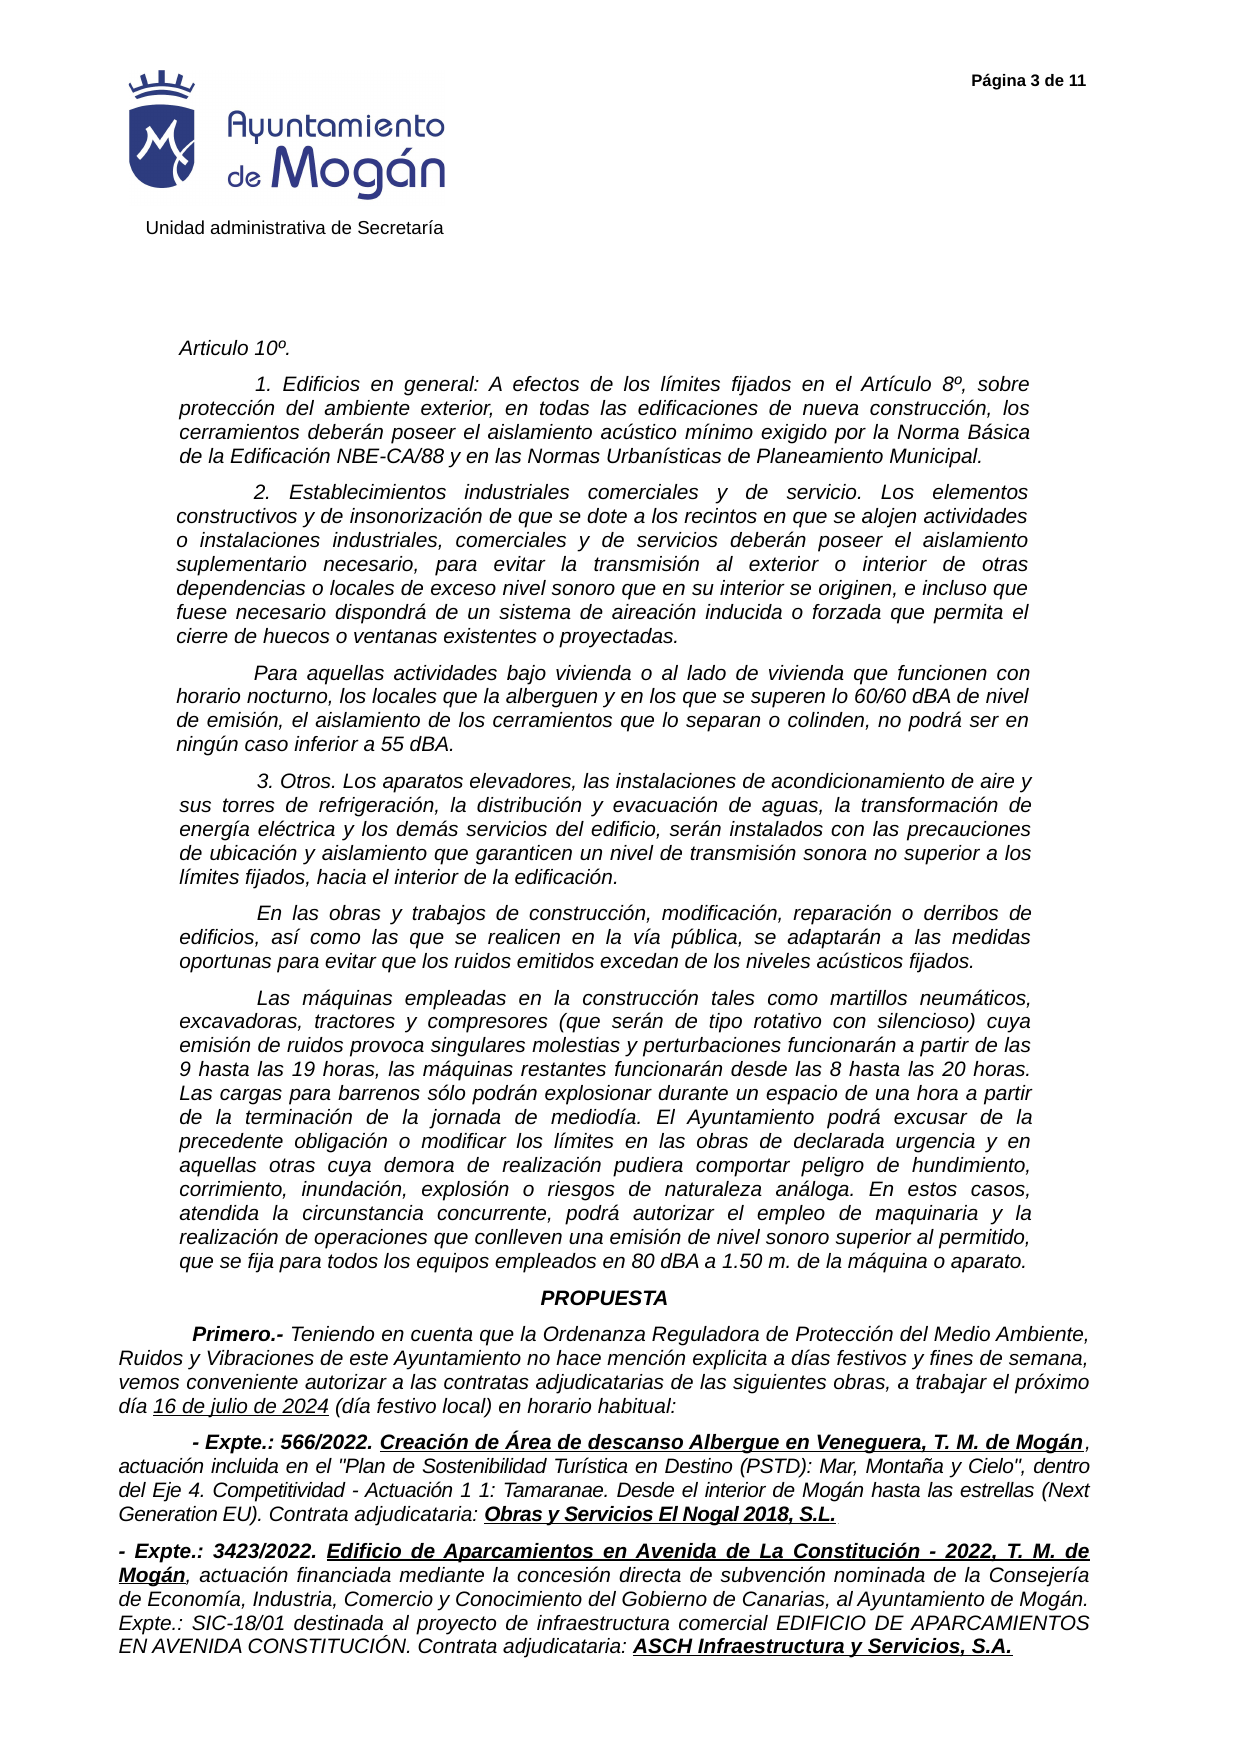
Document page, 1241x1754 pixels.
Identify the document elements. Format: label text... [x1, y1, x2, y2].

text Las máquinas empleadas en la construcción tales como martillos neumáticos, excavadoras, tractores y compresores (que serán de tipo rotativo con silencioso) cuya emisión de ruidos provoca singulares molestias y perturbaciones funcionarán a partir de las 9 hasta las 19 horas, las máquinas restantes funcionarán desde las 8 hasta las 20 horas. Las cargas para barrenos sólo podrán explosionar durante un espacio de una hora a partir de la terminación de la jornada de mediodía. El Ayuntamiento podrá excusar de la precedente obligación o modificar los límites en las obras de declarada urgencia y en aquellas otras cuya demora de realización pudiera comportar peligro de hundimiento, corrimiento, inundación, explosión o riesgos de naturaleza análoga. En estos casos, atendida la circunstancia concurrente, podrá autorizar el empleo de maquinaria y la realización de operaciones que conlleven una emisión de nivel sonoro superior al permitido, que se fija para todos los equipos empleados en 80 dBA a 1.50 m. de la máquina o aparato. [179, 985, 1035, 1273]
text Articulo 10º. [179, 335, 1033, 359]
picture [128, 70, 445, 206]
text 2. Establecimientos industriales comerciales y de servicio. Los elementos constructivos y de insonorización de que se dote a los recintos en que se alojen actividades o instalaciones industriales, comerciales y de servicios deberán poseer el aislamiento suplementario necesario, para evitar la transmisión al exterior o interior de otras dependencias o locales de exceso nivel sonoro que en su interior se originen, e incluso que fuese necesario dispondrá de un sistema de aireación inducida o forzada que permita el cierre de huecos o ventanas existentes o proyectadas. [176, 480, 1032, 648]
text - Expte.: 566/2022. Creación de Área de descanso Albergue en Veneguera, T. M. de Mogán, actuación incluida en el "Plan de Sostenibilidad Turística en Destino (PSTD): Mar, Montaña y Cielo", dentro del Eje 4. Competitividad - Actuación 1 1: Tamaranae. Desde el interior de Mogán hasta las estrellas (Next Generation EU). Contrata adjudicataria: Obras y Servicios El Nogal 2018, S.L. [118, 1430, 1092, 1526]
text Primero.- Teniendo en cuenta que la Ordenanza Reguladora de Protección del Medio Ambiente, Ruidos y Vibraciones de este Ayuntamiento no hace mención explicita a días festivos y fines de semana, vemos conveniente autorizar a las contratas adjudicatarias de las siguientes obras, a trabajar el próximo día 16 de julio de 2024 (día festivo local) en horario habitual: [118, 1322, 1092, 1418]
text 3. Otros. Los aparatos elevadores, las instalaciones de acondicionamiento de aire y sus torres de refrigeración, la distribución y evacuación de aguas, la transformación de energía eléctrica y los demás servicios del edificio, serán instalados con las precauciones de ubicación y aislamiento que garanticen un nivel de transmisión sonora no superior a los límites fijados, hacia el interior de la edificación. [179, 769, 1035, 888]
text PROPUESTA [118, 1285, 1092, 1309]
text - Expte.: 3423/2022. Edificio de Aparcamientos en Avenida de La Constitución - 2022, T. M. de Mogán, actuación financiada mediante la concesión directa de subvención nominada de la Consejería de Economía, Industria, Comercio y Conocimiento del Gobierno de Canarias, al Ayuntamiento de Mogán. Expte.: SIC-18/01 destinada al proyecto de infraestructura comercial EDIFICIO DE APARCAMIENTOS EN AVENIDA CONSTITUCIÓN. Contrata adjudicataria: ASCH Infraestructura y Servicios, S.A. [118, 1538, 1092, 1658]
text En las obras y trabajos de construcción, modificación, reparación o derribos de edificios, así como las que se realicen en la vía pública, se adaptarán a las medidas oportunas para evitar que los ruidos emitidos excedan de los niveles acústicos fijados. [179, 901, 1035, 973]
text 1. Edificios en general: A efectos de los límites fijados en el Artículo 8º, sobre protección del ambiente exterior, en todas las edificaciones de nueva construcción, los cerramientos deberán poseer el aislamiento acústico mínimo exigido por la Norma Básica de la Edificación NBE-CA/88 y en las Normas Urbanísticas de Planeamiento Municipal. [179, 372, 1033, 468]
text Para aquellas actividades bajo vivienda o al lado de vivienda que funcionen con horario nocturno, los locales que la alberguen y en los que se superen lo 60/60 dBA de nivel de emisión, el aislamiento de los cerramientos que lo separan o colinden, no podrá ser en ningún caso inferior a 55 dBA. [176, 660, 1033, 756]
